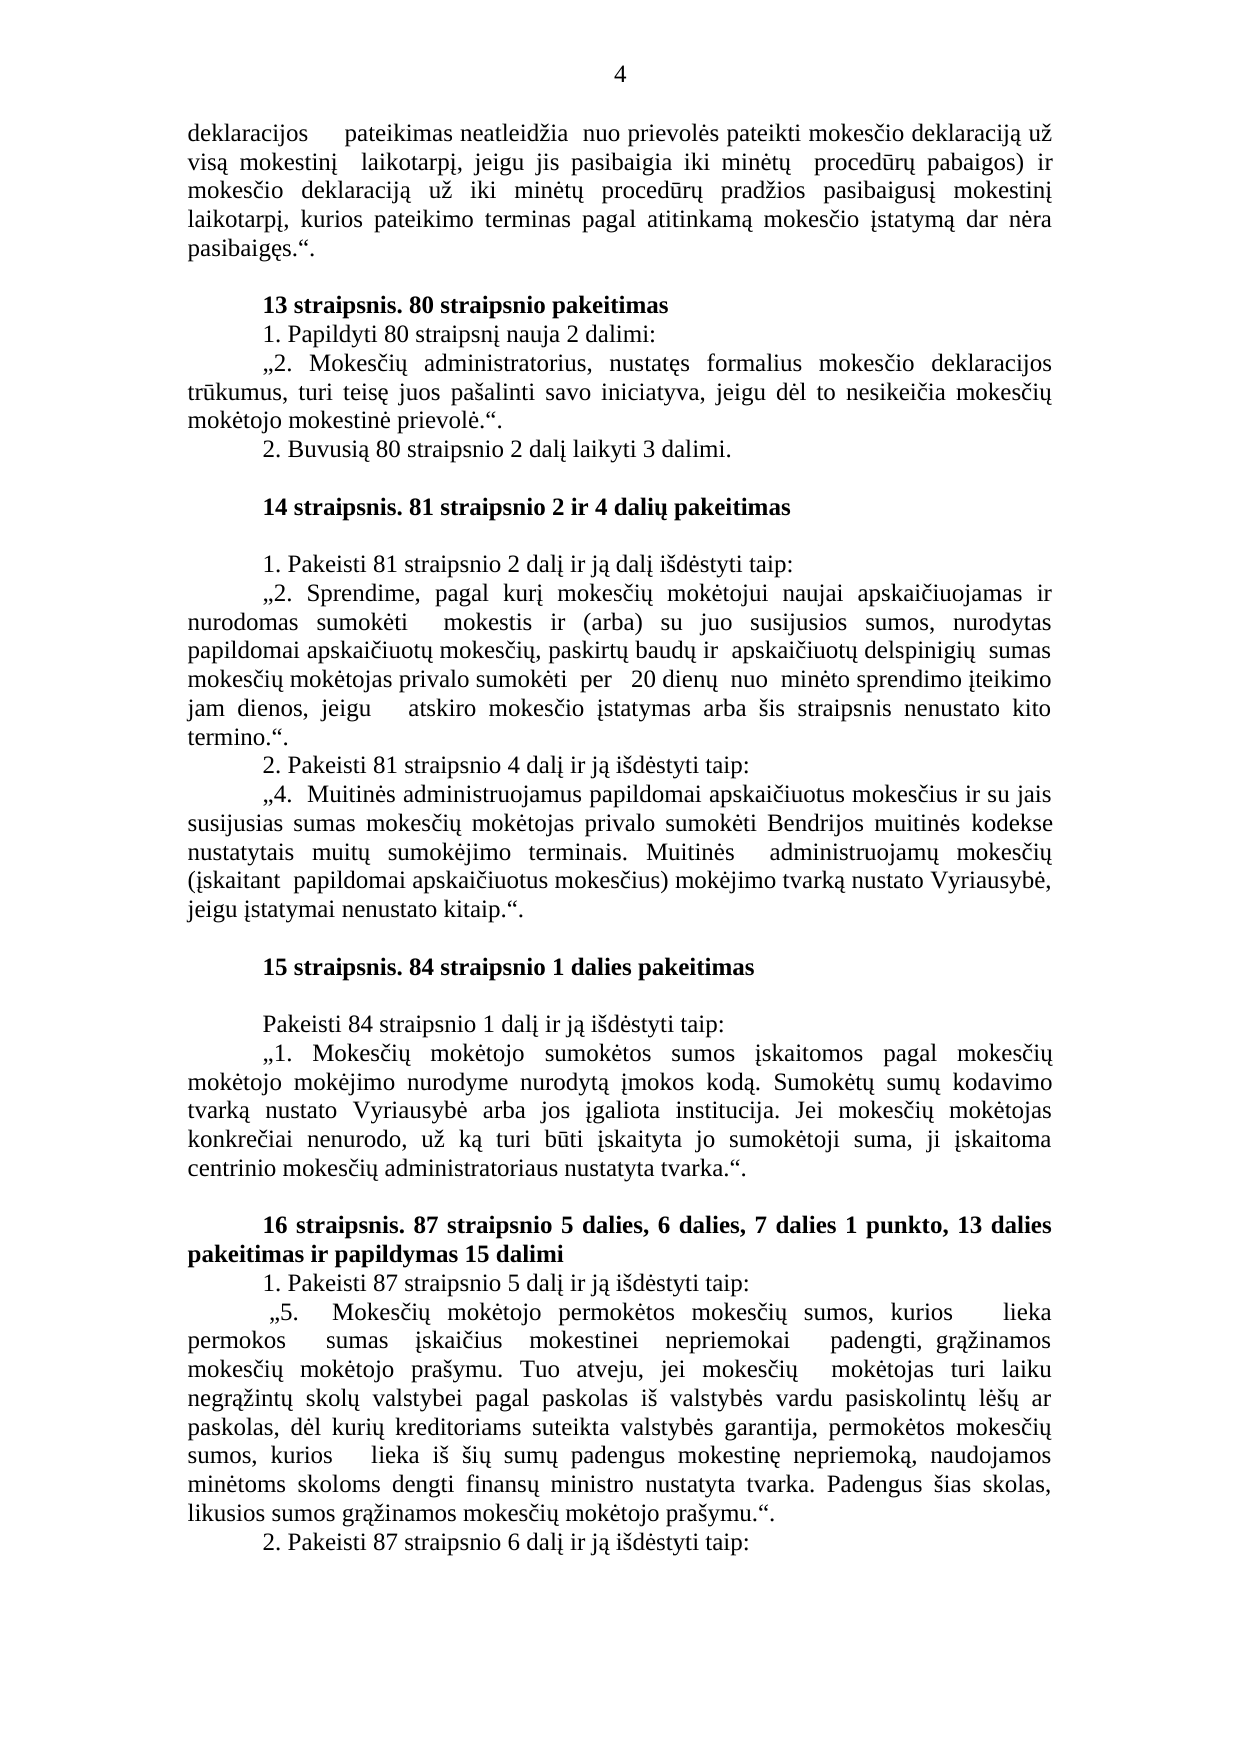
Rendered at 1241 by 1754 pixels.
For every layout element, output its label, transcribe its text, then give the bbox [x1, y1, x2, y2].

text 1. Pakeisti 81 straipsnio 2 dalį ir ją dalį išdėstyti taip: [187, 549, 1053, 578]
text „2. Mokesčių administratorius, nustatęs formalius mokesčio deklaracijos trūkumus, turi teisę juos pašalinti savo iniciatyva, jeigu dėl to nesikeičia mokesčių mokėtojo mokestinė prievolė.“. [187, 348, 1053, 434]
text Pakeisti 84 straipsnio 1 dalį ir ją išdėstyti taip: [187, 1009, 1053, 1038]
text „4. Muitinės administruojamus papildomai apskaičiuotus mokesčius ir su jais susijusias sumas mokesčių mokėtojas privalo sumokėti Bendrijos muitinės kodekse nustatytais muitų sumokėjimo terminais. Muitinės administruojamų mokesčių (įskaitant papildomai apskaičiuotus mokesčius) mokėjimo tvarką nustato Vyriausybė, jeigu įstatymai nenustato kitaip.“. [187, 779, 1053, 923]
text 1. Pakeisti 87 straipsnio 5 dalį ir ją išdėstyti taip: [187, 1268, 1053, 1297]
text deklaracijos pateikimas neatleidžia nuo prievolės pateikti mokesčio deklaraciją už visą mokestinį laikotarpį, jeigu jis pasibaigia iki minėtų procedūrų pabaigos) ir mokesčio deklaraciją už iki minėtų procedūrų pradžios pasibaigusį mokestinį laikotarpį, kurios pateikimo terminas pagal atitinkamą mokesčio įstatymą dar nėra pasibaigęs.“. [187, 118, 1053, 262]
text „2. Sprendime, pagal kurį mokesčių mokėtojui naujai apskaičiuojamas ir nurodomas sumokėti mokestis ir (arba) su juo susijusios sumos, nurodytas papildomai apskaičiuotų mokesčių, paskirtų baudų ir apskaičiuotų delspinigių sumas mokesčių mokėtojas privalo sumokėti per 20 dienų nuo minėto sprendimo įteikimo jam dienos, jeigu atskiro mokesčio įstatymas arba šis straipsnis nenustato kito termino.“. [187, 578, 1053, 751]
text 2. Buvusią 80 straipsnio 2 dalį laikyti 3 dalimi. [187, 434, 1053, 463]
text „1. Mokesčių mokėtojo sumokėtos sumos įskaitomos pagal mokesčių mokėtojo mokėjimo nurodyme nurodytą įmokos kodą. Sumokėtų sumų kodavimo tvarką nustato Vyriausybė arba jos įgaliota institucija. Jei mokesčių mokėtojas konkrečiai nenurodo, už ką turi būti įskaityta jo sumokėtoji suma, ji įskaitoma centrinio mokesčių administratoriaus nustatyta tvarka.“. [187, 1038, 1053, 1182]
text 14 straipsnis. 81 straipsnio 2 ir 4 dalių pakeitimas [187, 492, 1053, 521]
text 13 straipsnis. 80 straipsnio pakeitimas [187, 291, 1053, 319]
text 2. Pakeisti 87 straipsnio 6 dalį ir ją išdėstyti taip: [187, 1527, 1053, 1556]
text 15 straipsnis. 84 straipsnio 1 dalies pakeitimas [187, 952, 1053, 981]
text „5. Mokesčių mokėtojo permokėtos mokesčių sumos, kurios lieka permokos sumas įskaičius mokestinei nepriemokai padengti, grąžinamos mokesčių mokėtojo prašymu. Tuo atveju, jei mokesčių mokėtojas turi laiku negrąžintų skolų valstybei pagal paskolas iš valstybės vardu pasiskolintų lėšų ar paskolas, dėl kurių kreditoriams suteikta valstybės garantija, permokėtos mokesčių sumos, kurios lieka iš šių sumų padengus mokestinę nepriemoką, naudojamos minėtoms skoloms dengti finansų ministro nustatyta tvarka. Padengus šias skolas, likusios sumos grąžinamos mokesčių mokėtojo prašymu.“. [187, 1297, 1053, 1527]
text 16 straipsnis. 87 straipsnio 5 dalies, 6 dalies, 7 dalies 1 punkto, 13 dalies pakeitimas ir papildymas 15 dalimi [187, 1211, 1053, 1268]
text 2. Pakeisti 81 straipsnio 4 dalį ir ją išdėstyti taip: [187, 751, 1053, 779]
text 1. Papildyti 80 straipsnį nauja 2 dalimi: [187, 319, 1053, 348]
